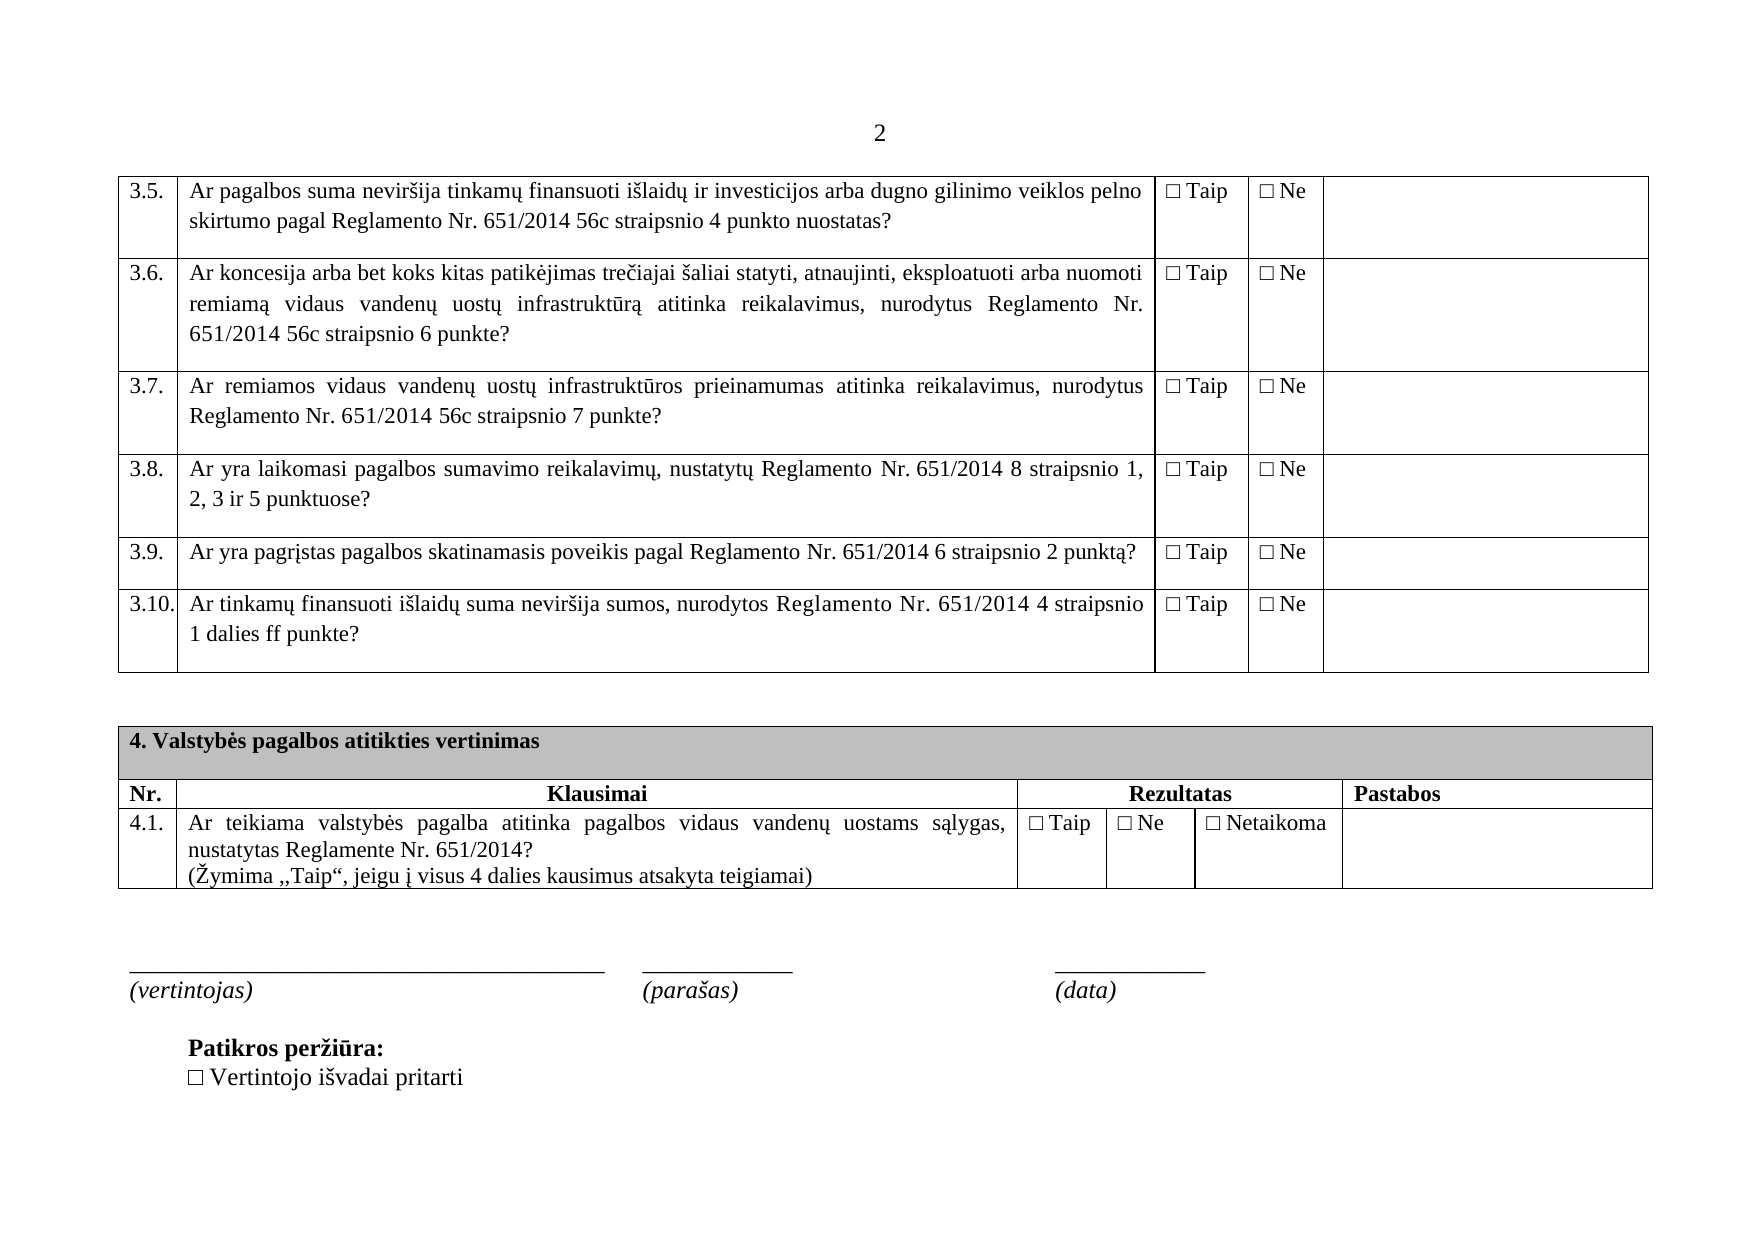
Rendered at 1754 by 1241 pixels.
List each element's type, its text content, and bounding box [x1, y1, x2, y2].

table_cell ____________ (parašas) [631, 889, 970, 1004]
table_cell Rezultatas [1018, 780, 1342, 808]
table_cell Ar yra laikomasi pagalbos sumavimo reikalavimų, nustatytų Reglamento Nr. 651/2014 8 straipsnio 1, 2, 3 ir 5 punktuose? [178, 455, 1154, 537]
table_cell [1324, 259, 1648, 371]
table_cell Pastabos [1343, 780, 1652, 808]
table_cell □ Taip [1156, 590, 1248, 672]
table_cell 3.9. [119, 538, 177, 589]
table_cell [970, 889, 1044, 1004]
table_cell ______________________________________ (vertintojas) [118, 889, 631, 1004]
table_cell □ Ne [1249, 259, 1323, 371]
table_cell □ Ne [1249, 538, 1323, 589]
table_cell □ Taip [1156, 259, 1248, 371]
table_cell Ar yra pagrįstas pagalbos skatinamasis poveikis pagal Reglamento Nr. 651/2014 6 straipsnio 2 punktą? [178, 538, 1154, 589]
table_cell 3.6. [119, 259, 177, 371]
table_cell □ Ne [1249, 455, 1323, 537]
table_cell [1343, 809, 1652, 888]
table_cell 3.8. [119, 455, 177, 537]
table_cell [118, 1004, 177, 1091]
table_cell Ar koncesija arba bet koks kitas patikėjimas trečiajai šaliai statyti, atnaujinti, eksploatuoti arba nuomoti remiamą vidaus vandenų uostų infrastruktūrą atitinka reikalavimus, nurodytus Reglamento Nr. 651/2014 56c straipsnio 6 punkte? [178, 259, 1154, 371]
table_cell [1324, 177, 1648, 258]
table_cell [1649, 589, 1653, 672]
table_cell □ Netaikoma [1196, 809, 1342, 888]
table_cell Ar tinkamų finansuoti išlaidų suma neviršija sumos, nurodytos Reglamento Nr. 651/2014 4 straipsnio 1 dalies ff punkte? [178, 590, 1154, 672]
table_cell 3.7. [119, 372, 177, 454]
table_cell 3.5. [119, 177, 177, 258]
table_cell Patikros peržiūra: □ Vertintojo išvadai pritarti [177, 1004, 1343, 1091]
table_header 4. Valstybės pagalbos atitikties vertinimas [119, 727, 1652, 779]
table_cell [1649, 258, 1653, 371]
table_cell [1649, 537, 1653, 589]
table_cell Ar teikiama valstybės pagalba atitinka pagalbos vidaus vandenų uostams sąlygas, nustatytas Reglamente Nr. 651/2014? (Žymima ,,Taip“, jeigu į visus 4 dalies kausimus atsakyta teigiamai) [177, 809, 1017, 888]
table_cell [1324, 590, 1648, 672]
table_cell □ Taip [1156, 372, 1248, 454]
table_cell 3.10. [119, 590, 177, 672]
table_cell Ar pagalbos suma neviršija tinkamų finansuoti išlaidų ir investicijos arba dugno gilinimo veiklos pelno skirtumo pagal Reglamento Nr. 651/2014 56c straipsnio 4 punkto nuostatas? [178, 177, 1154, 258]
table_cell □ Ne [1249, 372, 1323, 454]
table_cell □ Taip [1018, 809, 1106, 888]
table_cell [1343, 889, 1652, 1004]
table_cell [1649, 454, 1653, 537]
table_cell □ Ne [1249, 590, 1323, 672]
table_cell Nr. [119, 780, 176, 808]
table_cell □ Taip [1156, 455, 1248, 537]
table_cell Ar remiamos vidaus vandenų uostų infrastruktūros prieinamumas atitinka reikalavimus, nurodytus Reglamento Nr. 651/2014 56c straipsnio 7 punkte? [178, 372, 1154, 454]
table_cell □ Ne [1107, 809, 1194, 888]
table_cell [1324, 372, 1648, 454]
table_cell 4.1. [119, 809, 176, 888]
table_cell [1649, 176, 1653, 258]
table_cell [1324, 538, 1648, 589]
table_cell □ Ne [1249, 177, 1323, 258]
table_cell ____________ (data) [1044, 889, 1343, 1004]
table_cell [1324, 455, 1648, 537]
table_cell [1649, 371, 1653, 454]
table_cell □ Taip [1156, 177, 1248, 258]
table_cell [1343, 1004, 1652, 1091]
table_cell □ Taip [1156, 538, 1248, 589]
table_cell Klausimai [177, 780, 1017, 808]
